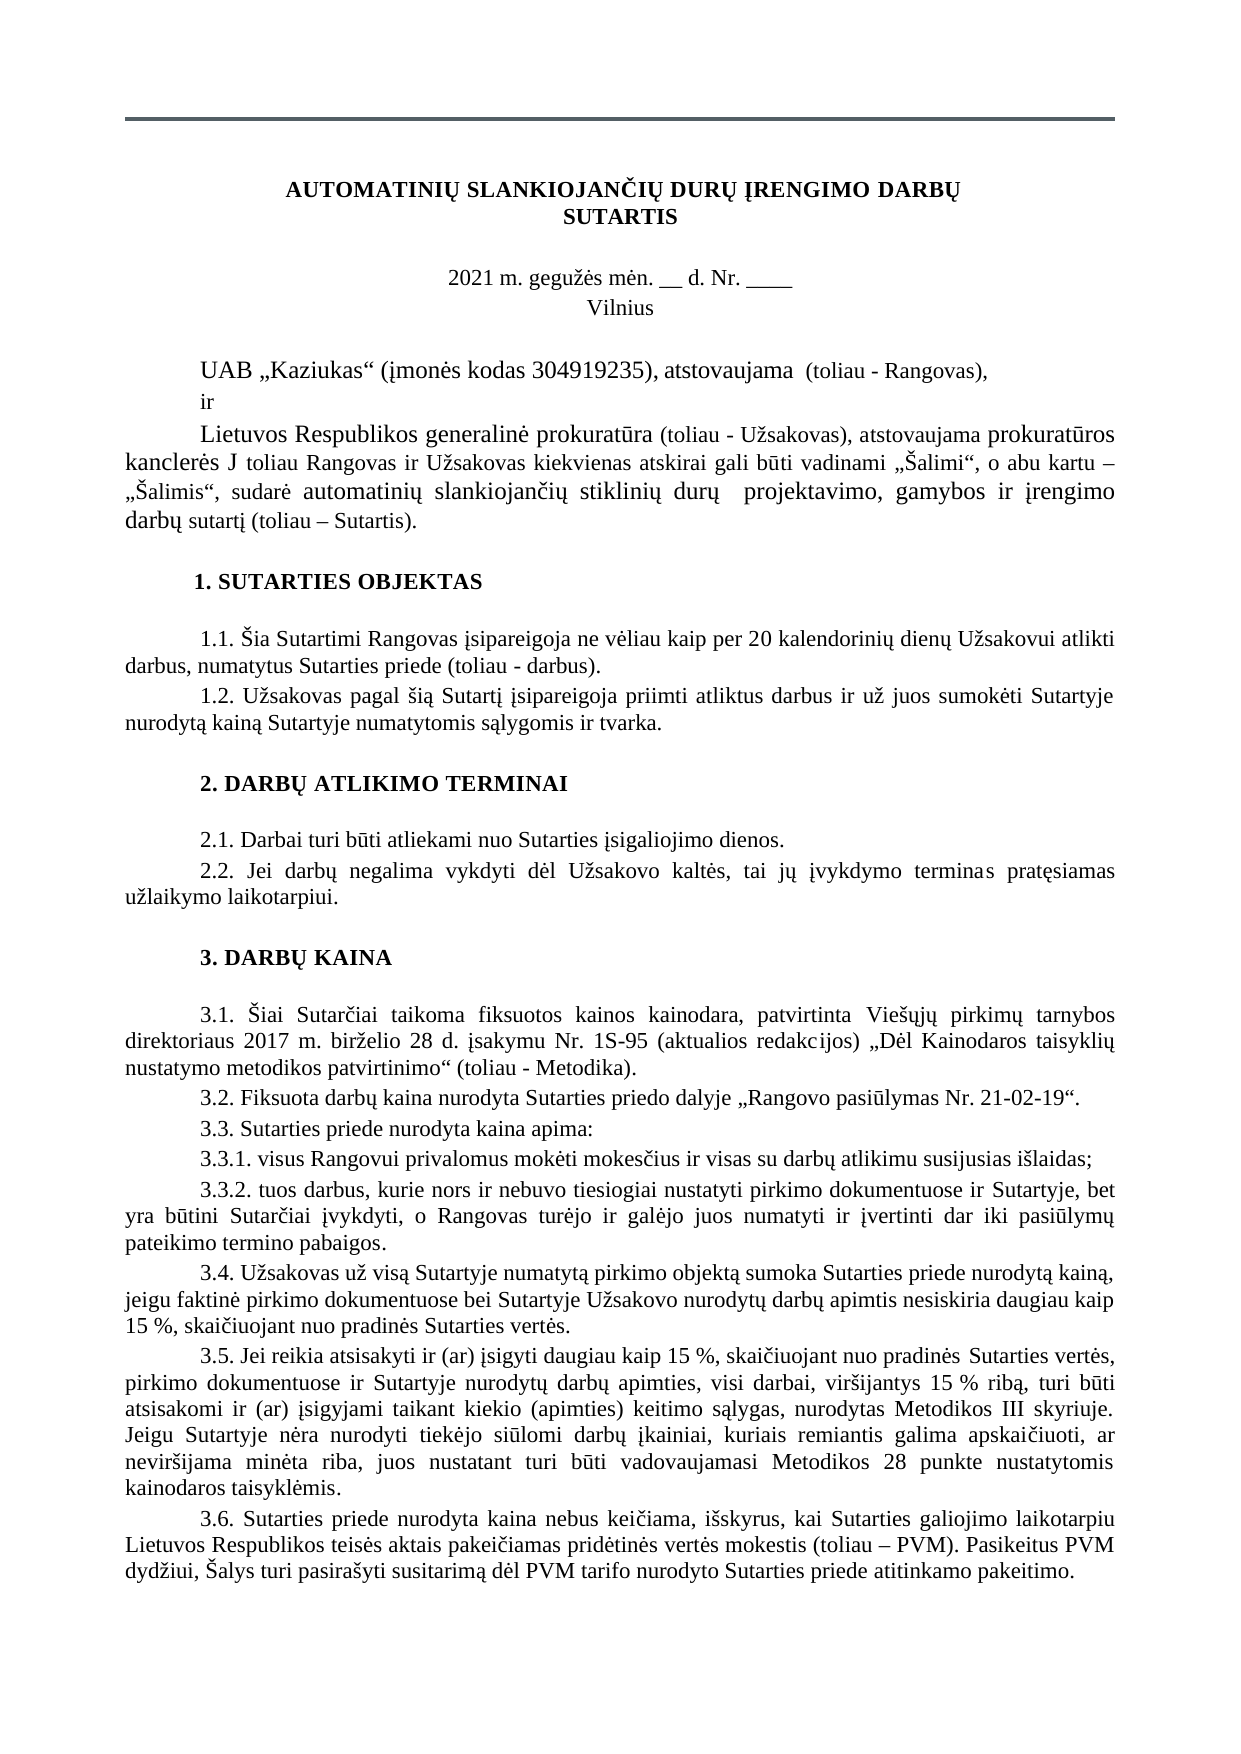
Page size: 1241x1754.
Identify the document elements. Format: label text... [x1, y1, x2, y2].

subtitle 3. DARBŲ KAINA [125, 944, 1115, 971]
text SUTARTIS [125, 203, 1115, 229]
text 3.6. Sutarties priede nurodyta kaina nebus keičiama, išskyrus, kai Sutarties galiojimo laikotarpiu Lietuvos Respublikos teisės aktais pakeičiamas pridėtinės vertės mokestis (toliau – PVM). Pasikeitus PVM dydžiui, Šalys turi pasirašyti susitarimą dėl PVM tarifo nurodyto Sutarties priede atitinkamo pakeitimo. [125, 1505, 1115, 1584]
text 3.3.2. tuos darbus, kurie nors ir nebuvo tiesiogiai nustatyti pirkimo dokumentuose ir Sutartyje, bet yra būtini Sutarčiai įvykdyti, o Rangovas turėjo ir galėjo juos numatyti ir įvertinti dar iki pasiūlymų pateikimo termino pabaigos. [125, 1176, 1115, 1255]
text 2.2. Jei darbų negalima vykdyti dėl Užsakovo kaltės, tai jų įvykdymo terminas pratęsiamas užlaikymo laikotarpiui. [125, 857, 1115, 910]
text 3.5. Jei reikia atsisakyti ir (ar) įsigyti daugiau kaip 15 %, skaičiuojant nuo pradinės Sutarties vertės, pirkimo dokumentuose ir Sutartyje nurodytų darbų apimties, visi darbai, viršijantys 15 % ribą, turi būti atsisakomi ir (ar) įsigyjami taikant kiekio (apimties) keitimo sąlygas, nurodytas Metodikos III skyriuje. Jeigu Sutartyje nėra nurodyti tiekėjo siūlomi darbų įkainiai, kuriais remiantis galima apskaičiuoti, ar neviršijama minėta riba, juos nustatant turi būti vadovaujamasi Metodikos 28 punkte nustatytomis kainodaros taisyklėmis. [125, 1342, 1115, 1501]
text 3.4. Užsakovas už visą Sutartyje numatytą pirkimo objektą sumoka Sutarties priede nurodytą kainą, jeigu faktinė pirkimo dokumentuose bei Sutartyje Užsakovo nurodytų darbų apimtis nesiskiria daugiau kaip 15 %, skaičiuojant nuo pradinės Sutarties vertės. [125, 1259, 1115, 1338]
text 3.2. Fiksuota darbų kaina nurodyta Sutarties priedo dalyje „Rangovo pasiūlymas Nr. 21-02-19“. [125, 1084, 1115, 1111]
text Vilnius [125, 294, 1115, 321]
text Lietuvos Respublikos generalinė prokuratūra (toliau - Užsakovas), atstovaujama prokuratūros kanclerės J toliau Rangovas ir Užsakovas kiekvienas atskirai gali būti vadinami „Šalimi“, o abu kartu – „Šalimis“, sudarė automatinių slankiojančių stiklinių durų projektavimo, gamybos ir įrengimo darbų sutartį (toliau – Sutartis). [125, 419, 1115, 534]
text 3.1. Šiai Sutarčiai taikoma fiksuotos kainos kainodara, patvirtinta Viešųjų pirkimų tarnybos direktoriaus 2017 m. birželio 28 d. įsakymu Nr. 1S-95 (aktualios redakcijos) „Dėl Kainodaros taisyklių nustatymo metodikos patvirtinimo“ (toliau - Metodika). [125, 1001, 1115, 1080]
text ir [125, 388, 1115, 414]
text UAB „Kaziukas“ (įmonės kodas 304919235), atstovaujama (toliau - Rangovas), [125, 355, 1115, 384]
text 1.2. Užsakovas pagal šią Sutartį įsipareigoja priimti atliktus darbus ir už juos sumokėti Sutartyje nurodytą kainą Sutartyje numatytomis sąlygomis ir tvarka. [125, 682, 1115, 735]
subtitle 2. DARBŲ ATLIKIMO TERMINAI [125, 769, 1115, 796]
subtitle AUTOMATINIŲ SLANKIOJANČIŲ DURŲ ĮRENGIMO DARBŲ [125, 176, 1115, 203]
text 2021 m. gegužės mėn. __ d. Nr. ____ [125, 264, 1115, 290]
subtitle 1. SUTARTIES OBJEKTAS [194, 568, 1115, 595]
text 3.3.1. visus Rangovui privalomus mokėti mokesčius ir visas su darbų atlikimu susijusias išlaidas; [125, 1146, 1115, 1172]
text 3.3. Sutarties priede nurodyta kaina apima: [125, 1115, 1115, 1141]
text 2.1. Darbai turi būti atliekami nuo Sutarties įsigaliojimo dienos. [125, 826, 1115, 853]
text 1.1. Šia Sutartimi Rangovas įsipareigoja ne vėliau kaip per 20 kalendorinių dienų Užsakovui atlikti darbus, numatytus Sutarties priede (toliau - darbus). [125, 625, 1115, 678]
